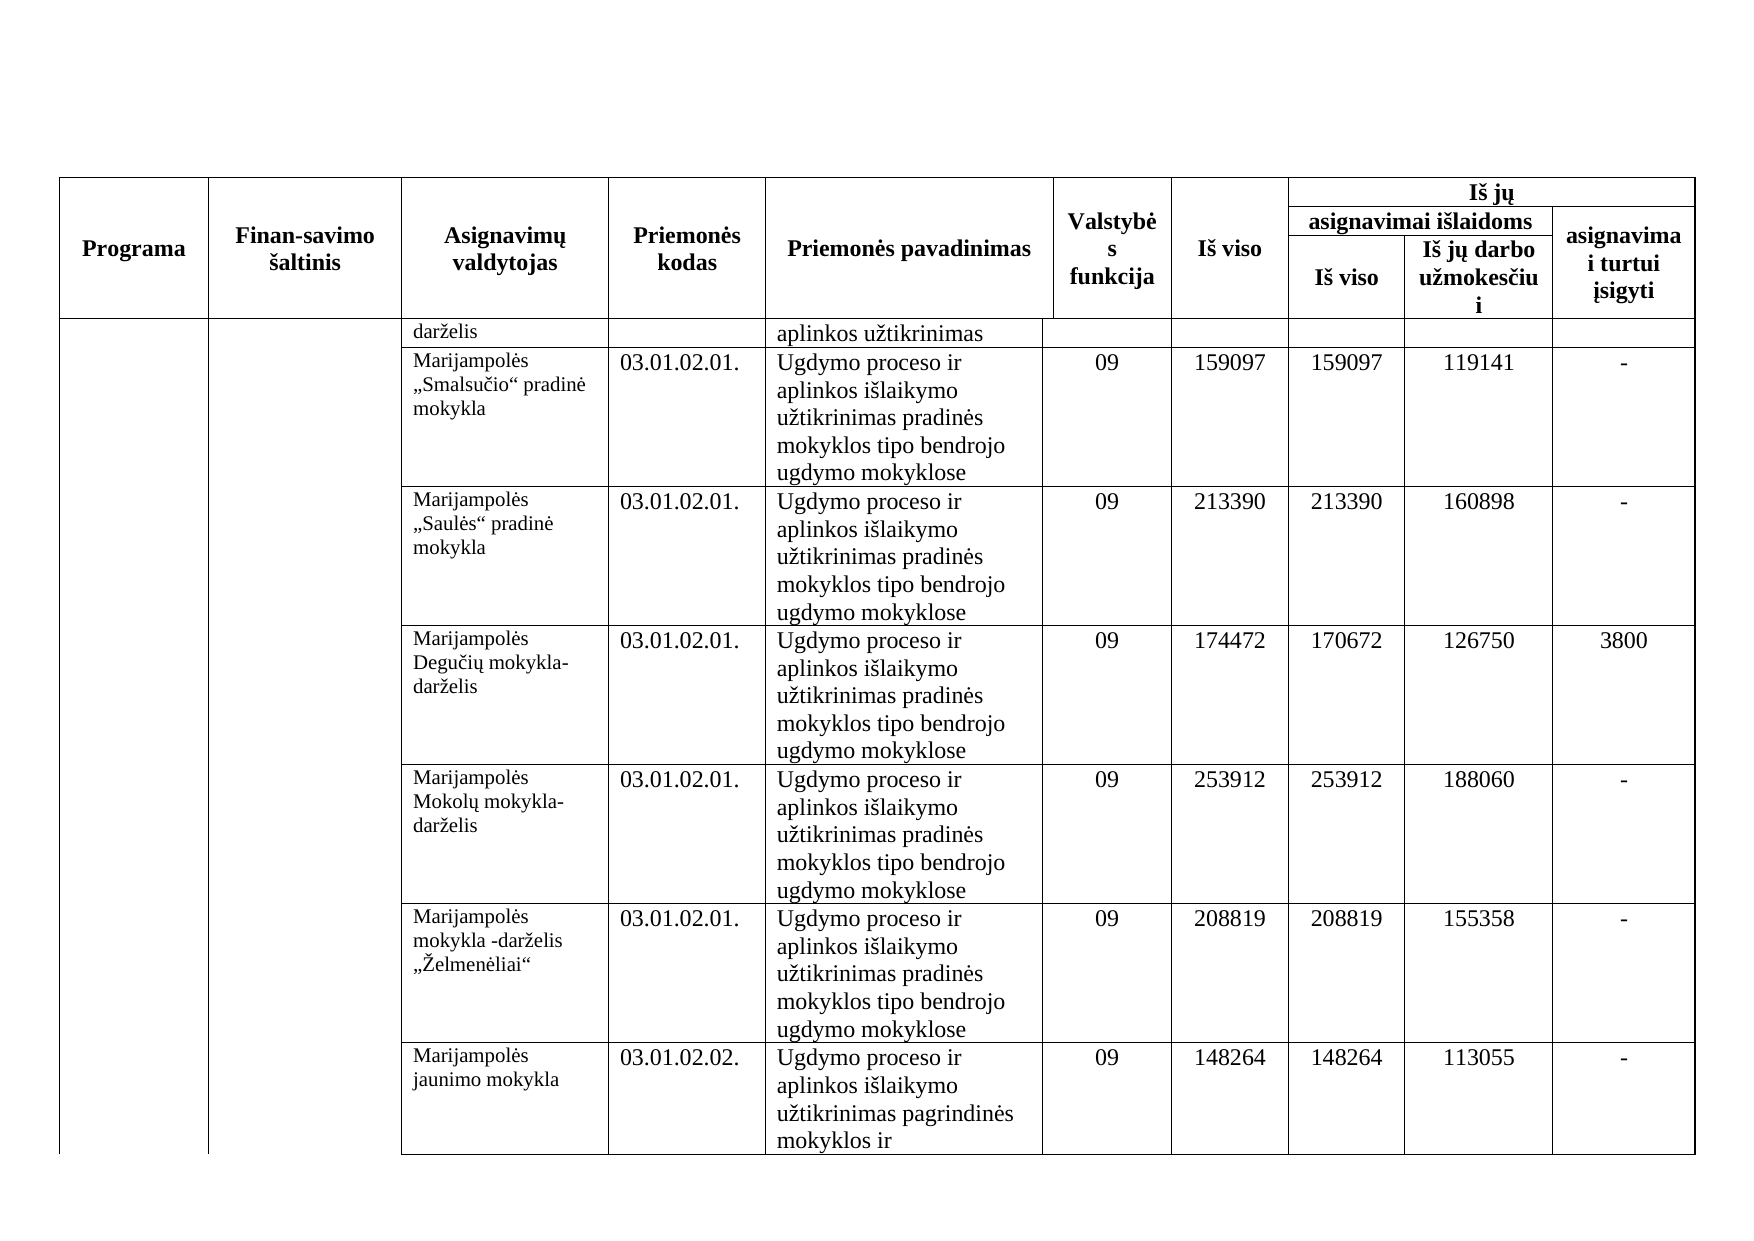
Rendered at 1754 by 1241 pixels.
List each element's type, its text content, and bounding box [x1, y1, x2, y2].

table_cell asignavimai išlaidoms [1289, 207, 1552, 234]
table_cell - [1553, 348, 1694, 486]
table_cell Marijampolės Mokolų mokykla-darželis [402, 765, 608, 903]
table_cell 03.01.02.01. [609, 626, 765, 764]
table_cell 213390 [1172, 487, 1288, 625]
table_cell 09 [1043, 765, 1171, 903]
table_header Priemonės pavadinimas [766, 178, 1053, 318]
table_cell 213390 [1289, 487, 1404, 625]
table_cell 119141 [1405, 348, 1552, 486]
table_cell Iš jų darbo užmokesčiui [1405, 236, 1552, 318]
table_header Priemonės kodas [609, 178, 765, 318]
table_cell 253912 [1289, 765, 1404, 903]
table_cell [609, 319, 765, 347]
table_cell [209, 903, 401, 1042]
table_cell aplinkos užtikrinimas [766, 319, 1042, 347]
table_cell - [1553, 765, 1694, 903]
table_cell 159097 [1172, 348, 1288, 486]
table_cell 09 [1043, 626, 1171, 764]
table_cell [209, 625, 401, 764]
table_header Iš viso [1172, 178, 1288, 318]
table_cell [60, 486, 208, 625]
table_cell Marijampolės mokykla -darželis „Želmenėliai“ [402, 904, 608, 1042]
table_cell 155358 [1405, 904, 1552, 1042]
table_cell Marijampolės „Saulės“ pradinė mokykla [402, 487, 608, 625]
table_cell Ugdymo proceso ir aplinkos išlaikymo užtikrinimas pradinės mokyklos tipo bendrojo ugdymo mokyklose [766, 348, 1042, 486]
table_cell 03.01.02.01. [609, 487, 765, 625]
table_cell [60, 347, 208, 486]
table_header Iš jų [1289, 178, 1694, 206]
table_cell Iš viso [1289, 236, 1404, 318]
table_cell 09 [1043, 487, 1171, 625]
table_cell 03.01.02.01. [609, 348, 765, 486]
table_header Programa [60, 178, 208, 318]
table_cell - [1553, 487, 1694, 625]
table_cell [209, 319, 401, 347]
table_cell Ugdymo proceso ir aplinkos išlaikymo užtikrinimas pradinės mokyklos tipo bendrojo ugdymo mokyklose [766, 487, 1042, 625]
table_cell 09 [1043, 1043, 1171, 1154]
table_cell Ugdymo proceso ir aplinkos išlaikymo užtikrinimas pradinės mokyklos tipo bendrojo ugdymo mokyklose [766, 626, 1042, 764]
table_cell [209, 486, 401, 625]
table_cell 148264 [1289, 1043, 1404, 1154]
table_cell - [1553, 319, 1694, 347]
table_cell [60, 319, 208, 347]
table_cell 03.01.02.01. [609, 904, 765, 1042]
table_cell 126750 [1405, 626, 1552, 764]
table_cell [209, 347, 401, 486]
table_cell 208819 [1172, 904, 1288, 1042]
table_cell [209, 764, 401, 903]
table_header Valstybės funkcija [1054, 178, 1171, 318]
table_cell 09 [1043, 348, 1171, 486]
table_cell 174472 [1172, 626, 1288, 764]
table_cell Ugdymo proceso ir aplinkos išlaikymo užtikrinimas pradinės mokyklos tipo bendrojo ugdymo mokyklose [766, 765, 1042, 903]
table_cell [1405, 319, 1552, 347]
table_cell [60, 1042, 208, 1154]
table_cell - [1553, 904, 1694, 1042]
table_cell 159097 [1289, 348, 1404, 486]
table_header Asignavimų valdytojas [402, 178, 608, 318]
table_cell 160898 [1405, 487, 1552, 625]
table_cell [1172, 319, 1288, 347]
table_cell 03.01.02.01. [609, 765, 765, 903]
table_cell 113055 [1405, 1043, 1552, 1154]
table_cell 208819 [1289, 904, 1404, 1042]
table_cell Ugdymo proceso ir aplinkos išlaikymo užtikrinimas pagrindinės mokyklos ir [766, 1043, 1042, 1154]
table_cell Ugdymo proceso ir aplinkos išlaikymo užtikrinimas pradinės mokyklos tipo bendrojo ugdymo mokyklose [766, 904, 1042, 1042]
table_cell Marijampolės jaunimo mokykla [402, 1043, 608, 1154]
table_cell 170672 [1289, 626, 1404, 764]
table_cell [1289, 319, 1404, 347]
table_cell Marijampolės Degučių mokykla-darželis [402, 626, 608, 764]
table_cell 03.01.02.02. [609, 1043, 765, 1154]
table_cell 148264 [1172, 1043, 1288, 1154]
table_header Finan-savimo šaltinis [209, 178, 401, 318]
table_cell - [1553, 1043, 1694, 1154]
table_cell [60, 903, 208, 1042]
table_cell Marijampolės „Smalsučio“ pradinė mokykla [402, 348, 608, 486]
table_cell [60, 625, 208, 764]
table_cell 3800 [1553, 626, 1694, 764]
table_cell [1043, 319, 1171, 347]
table_cell 253912 [1172, 765, 1288, 903]
table_cell [209, 1042, 401, 1154]
table_cell 188060 [1405, 765, 1552, 903]
table_cell [60, 764, 208, 903]
table_cell 09 [1043, 904, 1171, 1042]
table_cell asignavimai turtui įsigyti [1553, 207, 1694, 318]
table_cell darželis [402, 319, 608, 347]
